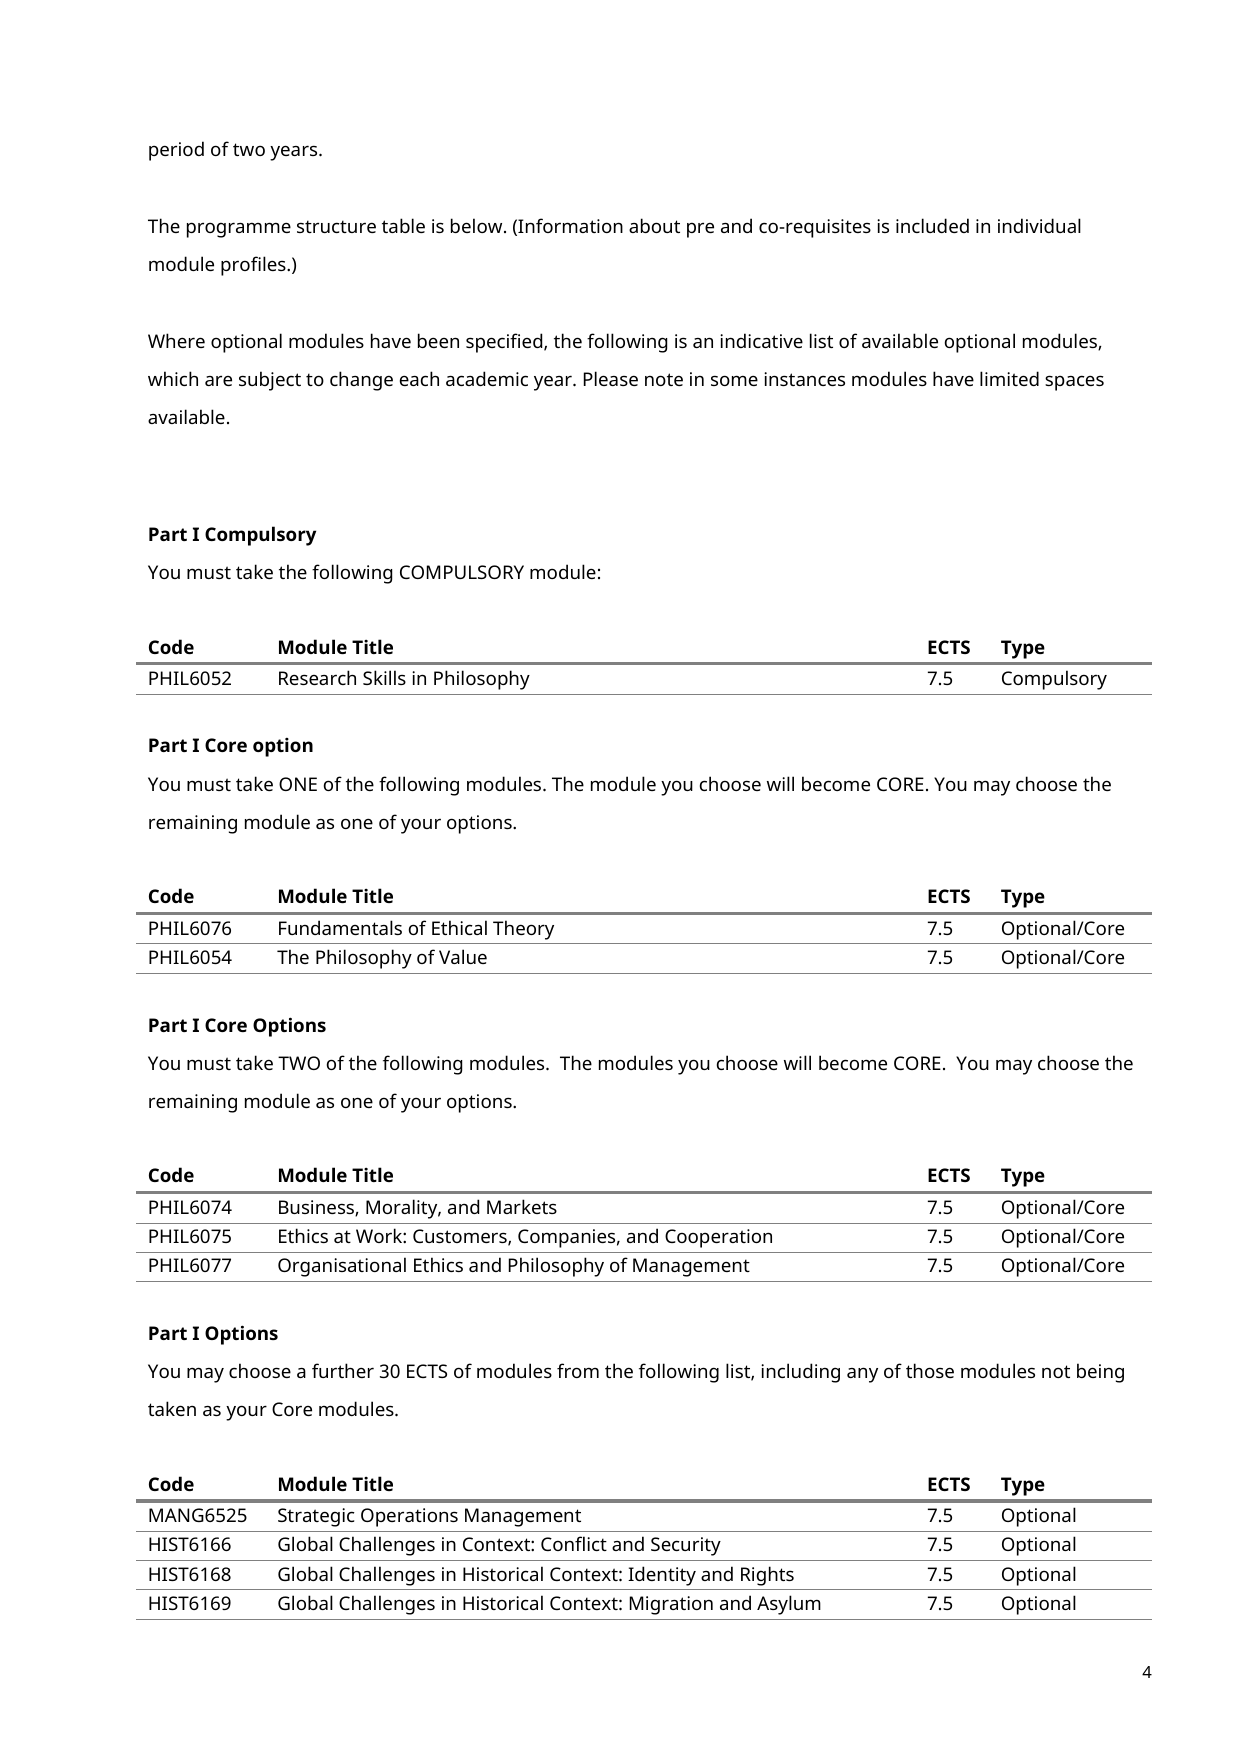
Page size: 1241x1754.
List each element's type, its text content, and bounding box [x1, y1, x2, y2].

table_cell Code [136, 1163, 266, 1191]
table_cell ECTS [916, 884, 989, 912]
table_cell PHIL6074 [136, 1194, 266, 1222]
table_cell Type [989, 884, 1152, 912]
table_cell Optional [989, 1503, 1152, 1531]
table_cell Part I Options You may choose a further 30 ECTS of modules from the following list, including any of those modules not being taken as your Core modules. [136, 1282, 1152, 1471]
table_cell Business, Morality, and Markets [266, 1194, 916, 1222]
table_cell ECTS [916, 1471, 989, 1499]
table_cell Module Title [266, 884, 916, 912]
table_cell Module Title [266, 1471, 916, 1499]
table_cell Strategic Operations Management [266, 1503, 916, 1531]
table_cell 7.5 [916, 1194, 989, 1222]
table_cell PHIL6054 [136, 944, 266, 973]
table_cell PHIL6076 [136, 915, 266, 943]
table_cell Global Challenges in Historical Context: Migration and Asylum [266, 1590, 916, 1618]
table_cell MANG6525 [136, 1503, 266, 1531]
table_cell Ethics at Work: Customers, Companies, and Cooperation [266, 1224, 916, 1252]
table_cell 7.5 [916, 1253, 989, 1281]
table_cell 7.5 [916, 944, 989, 973]
table_cell HIST6168 [136, 1561, 266, 1589]
table_cell HIST6166 [136, 1532, 266, 1560]
table_cell Type [989, 1163, 1152, 1191]
table_cell Code [136, 1471, 266, 1499]
table_cell Compulsory [989, 665, 1152, 693]
table_cell 7.5 [916, 1590, 989, 1618]
table_header period of two years. The programme structure table is below. (Information about pre and co-requisites is included in individual module profiles.) Where optional modules have been specified, the following is an indicative list of available optional modules, which are subject to change each academic year. Please note in some instances modules have limited spaces available. [136, 137, 1152, 483]
table_cell HIST6169 [136, 1590, 266, 1618]
table_cell Optional [989, 1561, 1152, 1589]
table_cell Fundamentals of Ethical Theory [266, 915, 916, 943]
table_cell 7.5 [916, 1532, 989, 1560]
table_cell Optional/Core [989, 1253, 1152, 1281]
table_cell 7.5 [916, 665, 989, 693]
table_cell Optional/Core [989, 1194, 1152, 1222]
table_cell Optional/Core [989, 1224, 1152, 1252]
table_cell 7.5 [916, 1224, 989, 1252]
table_cell Code [136, 634, 266, 662]
table_cell Type [989, 634, 1152, 662]
table_cell Type [989, 1471, 1152, 1499]
table_cell PHIL6052 [136, 665, 266, 693]
table_cell Part I Core option You must take ONE of the following modules. The module you choose will become CORE. You may choose the remaining module as one of your options. [136, 695, 1152, 884]
table_cell Organisational Ethics and Philosophy of Management [266, 1253, 916, 1281]
table_cell Code [136, 884, 266, 912]
table_cell Global Challenges in Historical Context: Identity and Rights [266, 1561, 916, 1589]
table_cell Optional/Core [989, 944, 1152, 973]
table_cell 7.5 [916, 1561, 989, 1589]
table_cell The Philosophy of Value [266, 944, 916, 973]
table_cell PHIL6075 [136, 1224, 266, 1252]
table_cell Optional [989, 1590, 1152, 1618]
table_cell Module Title [266, 634, 916, 662]
table_cell Optional/Core [989, 915, 1152, 943]
table_cell Research Skills in Philosophy [266, 665, 916, 693]
table_cell Global Challenges in Context: Conflict and Security [266, 1532, 916, 1560]
table_cell PHIL6077 [136, 1253, 266, 1281]
table_cell 7.5 [916, 915, 989, 943]
table_cell Optional [989, 1532, 1152, 1560]
table_cell Part I Core Options You must take TWO of the following modules. The modules you choose will become CORE. You may choose the remaining module as one of your options. [136, 974, 1152, 1163]
table_cell ECTS [916, 1163, 989, 1191]
table_cell Part I Compulsory You must take the following COMPULSORY module: [136, 483, 1152, 634]
table_cell 7.5 [916, 1503, 989, 1531]
table_cell Module Title [266, 1163, 916, 1191]
table_cell ECTS [916, 634, 989, 662]
